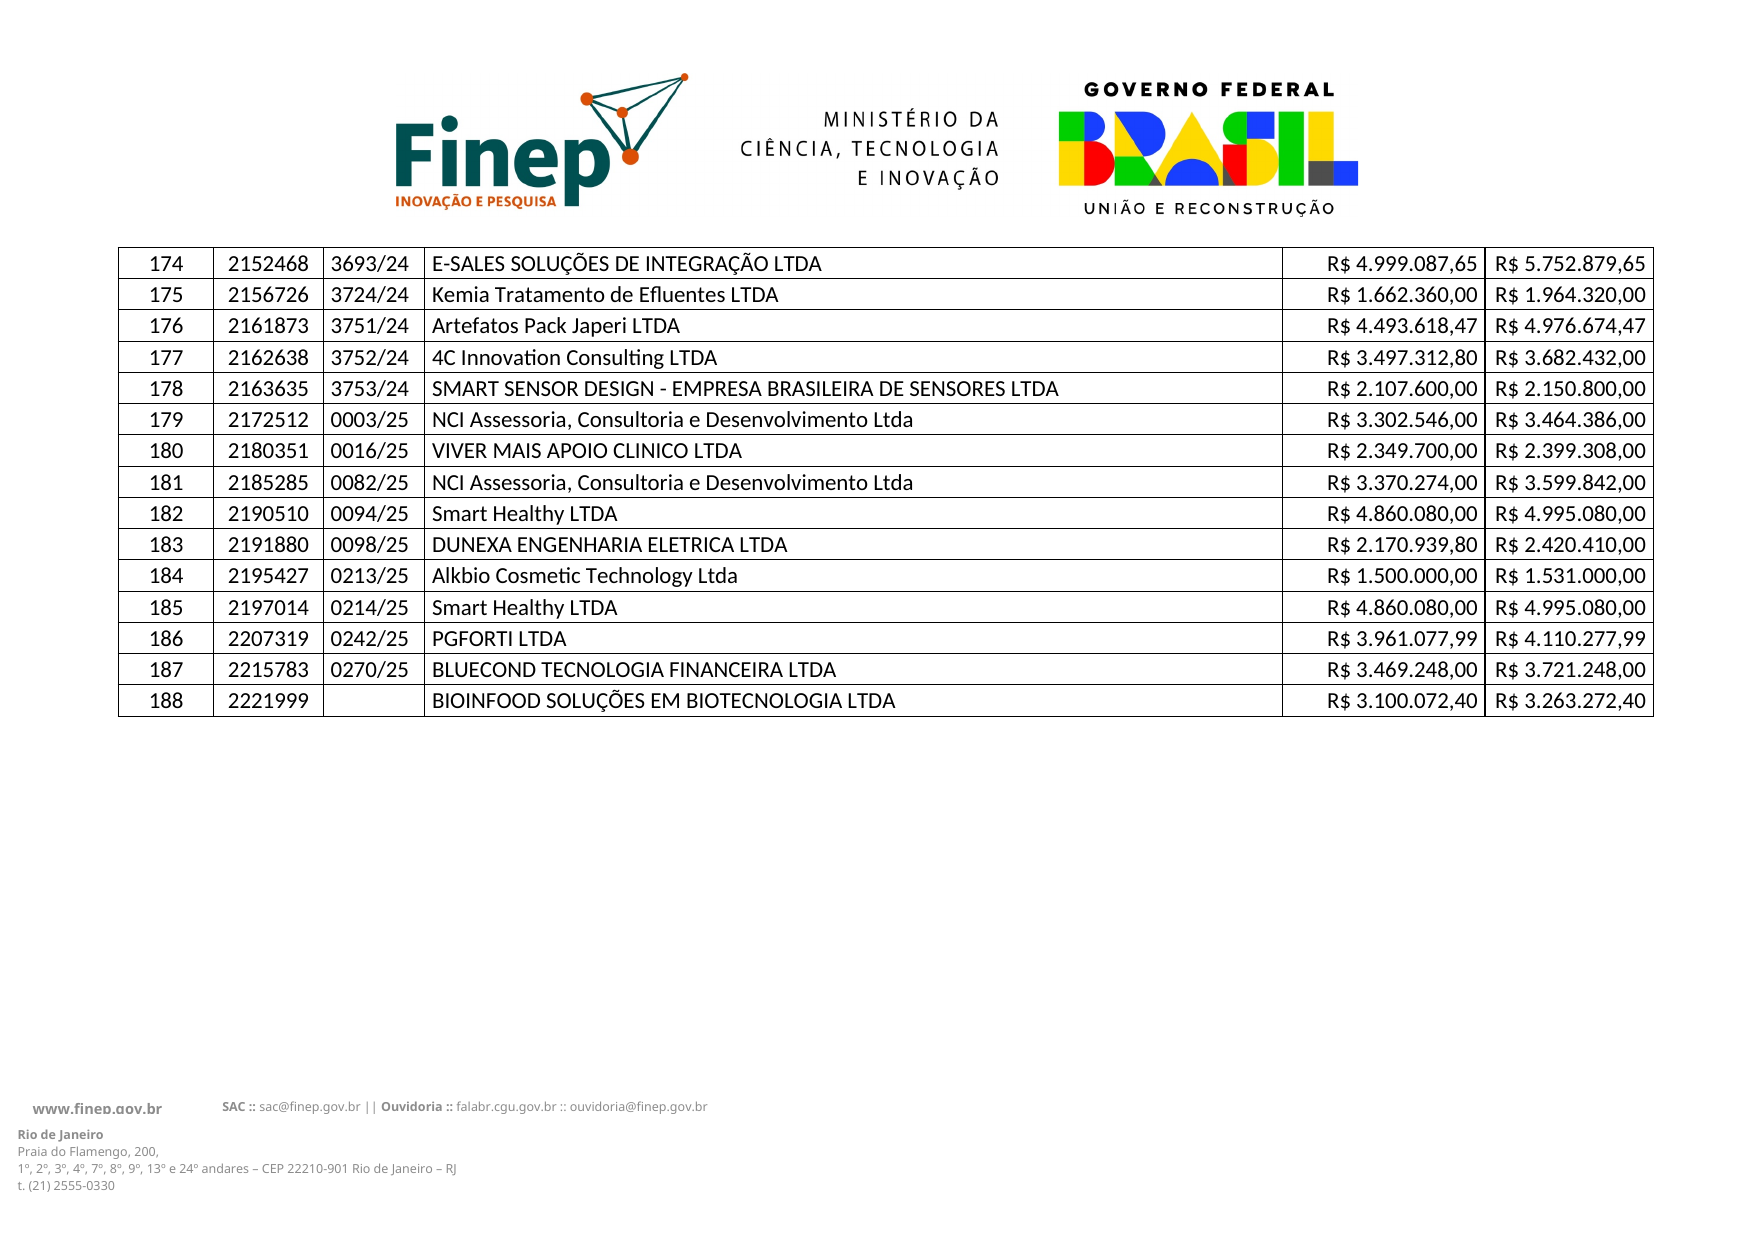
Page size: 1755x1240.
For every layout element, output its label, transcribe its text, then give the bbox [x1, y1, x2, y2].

table_cell R$ 4.995.080,00 [1486, 592, 1653, 622]
table_cell R$ 1.662.360,00 [1283, 279, 1484, 309]
table_cell R$ 3.599.842,00 [1486, 467, 1653, 497]
table_cell NCI Assessoria, Consultoria e Desenvolvimento Ltda [425, 404, 1282, 434]
table_cell NCI Assessoria, Consultoria e Desenvolvimento Ltda [425, 467, 1282, 497]
table_cell 182 [119, 498, 213, 528]
table_cell BLUECOND TECNOLOGIA FINANCEIRA LTDA [425, 654, 1282, 684]
table_cell R$ 2.349.700,00 [1283, 435, 1484, 466]
table_cell R$ 5.752.879,65 [1486, 248, 1653, 278]
table_cell 0270/25 [324, 654, 424, 684]
table_cell 2152468 [214, 248, 323, 278]
table_cell 179 [119, 404, 213, 434]
table_cell R$ 4.995.080,00 [1486, 498, 1653, 528]
table_cell 174 [119, 248, 213, 278]
table_cell 187 [119, 654, 213, 684]
table_cell R$ 4.999.087,65 [1283, 248, 1484, 278]
table_cell R$ 3.721.248,00 [1486, 654, 1653, 684]
table_cell R$ 2.420.410,00 [1486, 529, 1653, 559]
table_cell Kemia Tratamento de Efluentes LTDA [425, 279, 1282, 309]
table_cell 3724/24 [324, 279, 424, 309]
table_cell 2172512 [214, 404, 323, 434]
table_cell 2163635 [214, 373, 323, 403]
table_cell Alkbio Cosmetic Technology Ltda [425, 560, 1282, 591]
table_cell R$ 4.110.277,99 [1486, 623, 1653, 653]
table_cell 0214/25 [324, 592, 424, 622]
table_cell PGFORTI LTDA [425, 623, 1282, 653]
table_cell R$ 1.500.000,00 [1283, 560, 1484, 591]
table_cell R$ 4.493.618,47 [1283, 310, 1484, 341]
table_cell 186 [119, 623, 213, 653]
table_cell R$ 3.302.546,00 [1283, 404, 1484, 434]
table_cell R$ 3.100.072,40 [1283, 685, 1484, 716]
table_cell 184 [119, 560, 213, 591]
table_cell BIOINFOOD SOLUÇÕES EM BIOTECNOLOGIA LTDA [425, 685, 1282, 716]
table_cell R$ 3.263.272,40 [1486, 685, 1653, 716]
table_cell R$ 2.170.939,80 [1283, 529, 1484, 559]
table_cell VIVER MAIS APOIO CLINICO LTDA [425, 435, 1282, 466]
table_cell 2215783 [214, 654, 323, 684]
table_cell 2197014 [214, 592, 323, 622]
table_cell 2221999 [214, 685, 323, 716]
table_cell 2161873 [214, 310, 323, 341]
table_cell 2191880 [214, 529, 323, 559]
table_cell SMART SENSOR DESIGN - EMPRESA BRASILEIRA DE SENSORES LTDA [425, 373, 1282, 403]
table_cell 3752/24 [324, 342, 424, 372]
table_cell Artefatos Pack Japeri LTDA [425, 310, 1282, 341]
table_cell 2185285 [214, 467, 323, 497]
table_cell 0094/25 [324, 498, 424, 528]
table_cell 0242/25 [324, 623, 424, 653]
table_cell R$ 4.860.080,00 [1283, 592, 1484, 622]
table_cell 183 [119, 529, 213, 559]
table_cell 4C Innovation Consulting LTDA [425, 342, 1282, 372]
table_cell 181 [119, 467, 213, 497]
table_cell 0213/25 [324, 560, 424, 591]
table_cell R$ 1.531.000,00 [1486, 560, 1653, 591]
table_cell R$ 3.497.312,80 [1283, 342, 1484, 372]
table_cell 175 [119, 279, 213, 309]
table_cell R$ 1.964.320,00 [1486, 279, 1653, 309]
table_cell R$ 4.976.674,47 [1486, 310, 1653, 341]
table_cell 2162638 [214, 342, 323, 372]
table_cell 3753/24 [324, 373, 424, 403]
table_cell 2156726 [214, 279, 323, 309]
table_cell 176 [119, 310, 213, 341]
table_cell R$ 2.150.800,00 [1486, 373, 1653, 403]
table_cell 177 [119, 342, 213, 372]
table_cell 0003/25 [324, 404, 424, 434]
table_cell 0082/25 [324, 467, 424, 497]
table_cell 2195427 [214, 560, 323, 591]
table_cell 2180351 [214, 435, 323, 466]
table_cell [324, 685, 424, 716]
table_cell 178 [119, 373, 213, 403]
table_cell R$ 3.682.432,00 [1486, 342, 1653, 372]
table_cell 2207319 [214, 623, 323, 653]
table_cell E-SALES SOLUÇÕES DE INTEGRAÇÃO LTDA [425, 248, 1282, 278]
table_cell R$ 3.961.077,99 [1283, 623, 1484, 653]
table_cell 3751/24 [324, 310, 424, 341]
table_cell R$ 2.107.600,00 [1283, 373, 1484, 403]
table_cell R$ 3.464.386,00 [1486, 404, 1653, 434]
table_cell R$ 3.370.274,00 [1283, 467, 1484, 497]
table_cell 0016/25 [324, 435, 424, 466]
table_cell DUNEXA ENGENHARIA ELETRICA LTDA [425, 529, 1282, 559]
table_cell R$ 4.860.080,00 [1283, 498, 1484, 528]
table_cell 180 [119, 435, 213, 466]
table_cell 3693/24 [324, 248, 424, 278]
table_cell 0098/25 [324, 529, 424, 559]
table_cell R$ 2.399.308,00 [1486, 435, 1653, 466]
table_cell 2190510 [214, 498, 323, 528]
table_cell 185 [119, 592, 213, 622]
table_cell 188 [119, 685, 213, 716]
table_cell R$ 3.469.248,00 [1283, 654, 1484, 684]
table_cell Smart Healthy LTDA [425, 592, 1282, 622]
table_cell Smart Healthy LTDA [425, 498, 1282, 528]
